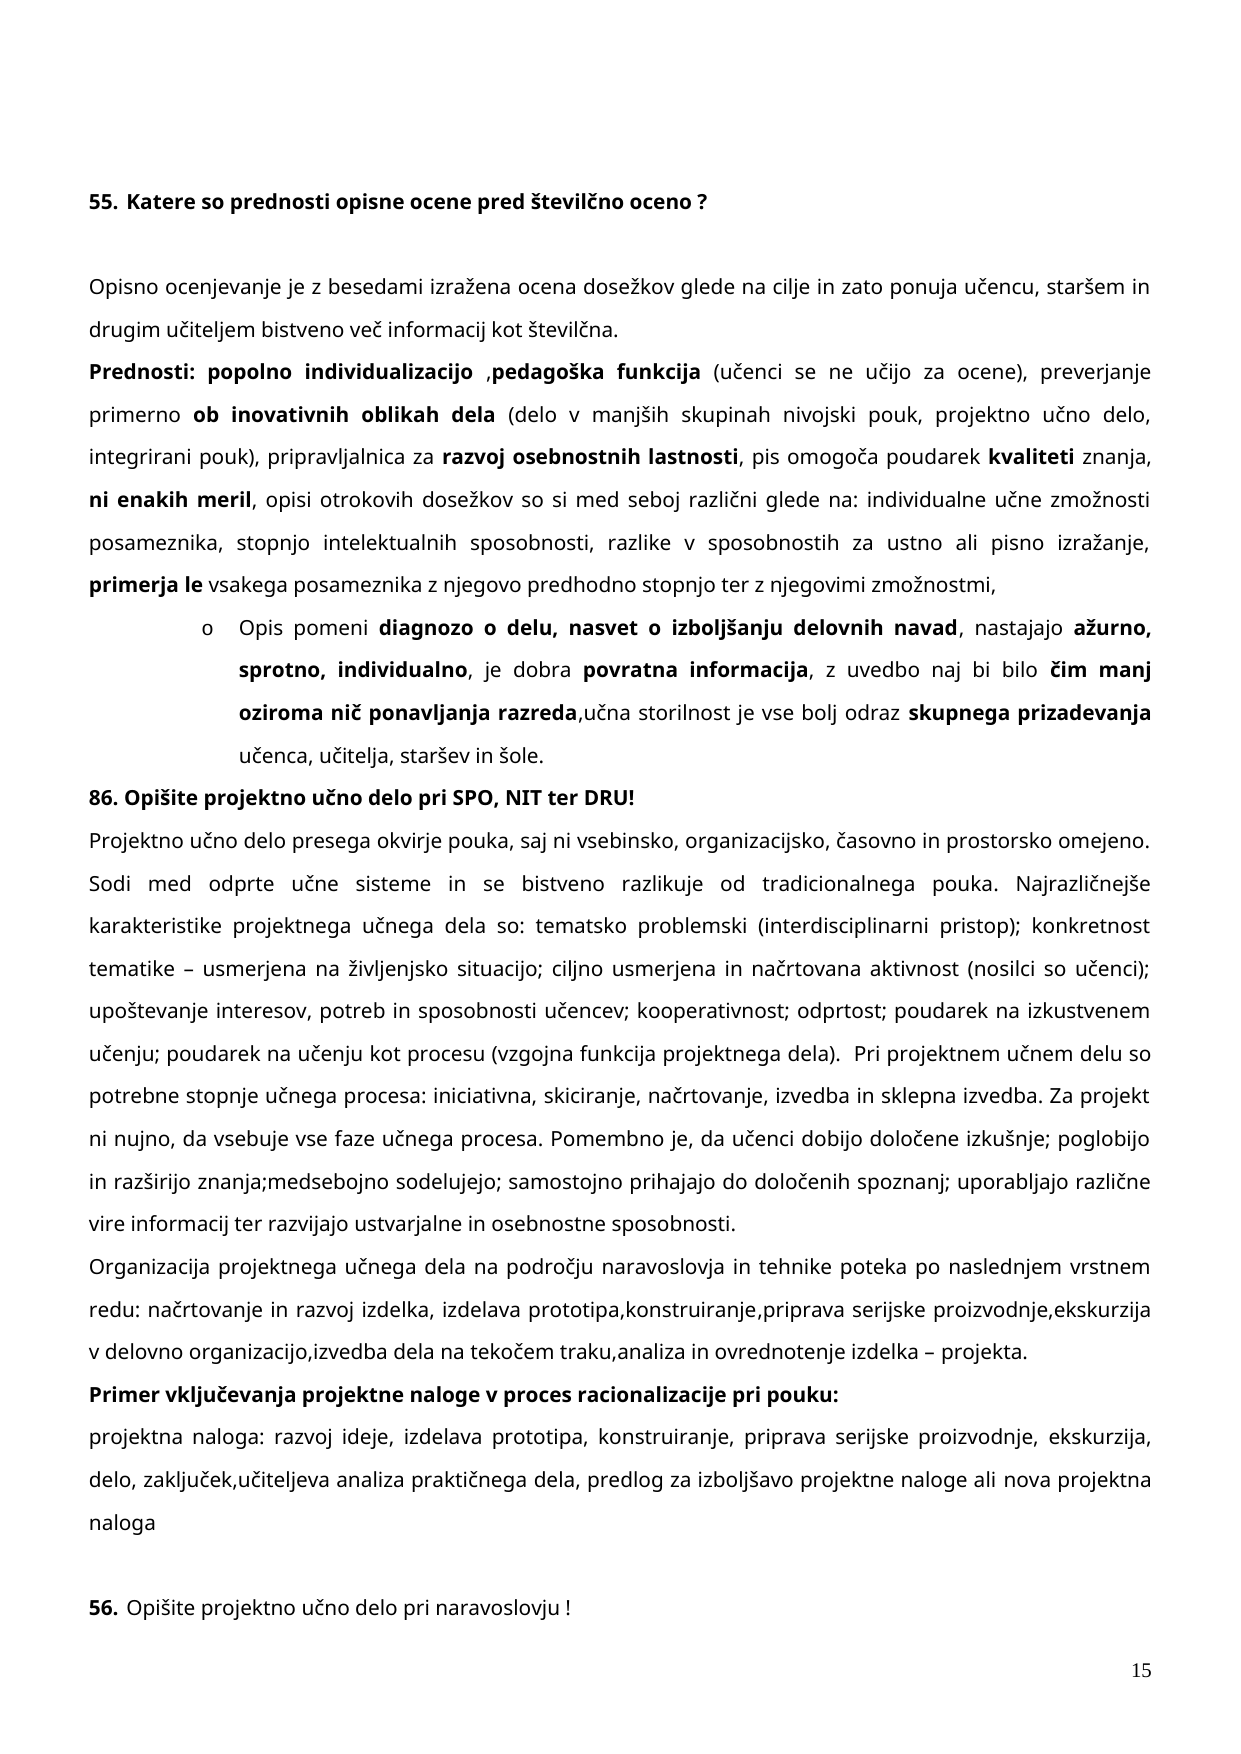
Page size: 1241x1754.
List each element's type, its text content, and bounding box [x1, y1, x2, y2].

text projektna naloga: razvoj ideje, izdelava prototipa, konstruiranje, priprava serijske proizvodnje, ekskurzija, delo, zaključek,učiteljeva analiza praktičnega dela, predlog za izboljšavo projektne naloge ali nova projektna naloga [89, 1422, 1152, 1536]
text 86. Opišite projektno učno delo pri SPO, NIT ter DRU! [89, 783, 1152, 812]
text Projektno učno delo presega okvirje pouka, saj ni vsebinsko, organizacijsko, časovno in prostorsko omejeno. Sodi med odprte učne sisteme in se bistveno razlikuje od tradicionalnega pouka. Najrazličnejše karakteristike projektnega učnega dela so: tematsko problemski (interdisciplinarni pristop); konkretnost tematike – usmerjena na življenjsko situacijo; ciljno usmerjena in načrtovana aktivnost (nosilci so učenci); upoštevanje interesov, potreb in sposobnosti učencev; kooperativnost; odprtost; poudarek na izkustvenem učenju; poudarek na učenju kot procesu (vzgojna funkcija projektnega dela). Pri projektnem učnem delu so potrebne stopnje učnega procesa: iniciativna, skiciranje, načrtovanje, izvedba in sklepna izvedba. Za projekt ni nujno, da vsebuje vse faze učnega procesa. Pomembno je, da učenci dobijo določene izkušnje; poglobijo in razširijo znanja;medsebojno sodelujejo; samostojno prihajajo do določenih spoznanj; uporabljajo različne vire informacij ter razvijajo ustvarjalne in osebnostne sposobnosti. [89, 826, 1152, 1238]
text Primer vključevanja projektne naloge v proces racionalizacije pri pouku: [89, 1380, 1152, 1408]
text Prednosti: popolno individualizacijo ,pedagoška funkcija (učenci se ne učijo za ocene), preverjanje primerno ob inovativnih oblikah dela (delo v manjših skupinah nivojski pouk, projektno učno delo, integrirani pouk), pripravljalnica za razvoj osebnostnih lastnosti, pis omogoča poudarek kvaliteti znanja, ni enakih meril, opisi otrokovih dosežkov so si med seboj različni glede na: individualne učne zmožnosti posameznika, stopnjo intelektualnih sposobnosti, razlike v sposobnostih za ustno ali pisno izražanje, primerja le vsakega posameznika z njegovo predhodno stopnjo ter z njegovimi zmožnostmi, [89, 357, 1152, 599]
list Opišite projektno učno delo pri naravoslovju ! [89, 1593, 1152, 1621]
text Opisno ocenjevanje je z besedami izražena ocena dosežkov glede na cilje in zato ponuja učencu, staršem in drugim učiteljem bistveno več informacij kot številčna. [89, 272, 1152, 343]
list Opis pomeni diagnozo o delu, nasvet o izboljšanju delovnih navad, nastajajo ažurno, sprotno, individualno, je dobra povratna informacija, z uvedbo naj bi bilo čim manj oziroma nič ponavljanja razreda,učna storilnost je vse bolj odraz skupnega prizadevanja učenca, učitelja, staršev in šole. [201, 613, 1152, 769]
list Katere so prednosti opisne ocene pred številčno oceno ? [89, 187, 1152, 215]
text Organizacija projektnega učnega dela na področju naravoslovja in tehnike poteka po naslednjem vrstnem redu: načrtovanje in razvoj izdelka, izdelava prototipa,konstruiranje,priprava serijske proizvodnje,ekskurzija v delovno organizacijo,izvedba dela na tekočem traku,analiza in ovrednotenje izdelka – projekta. [89, 1252, 1152, 1366]
